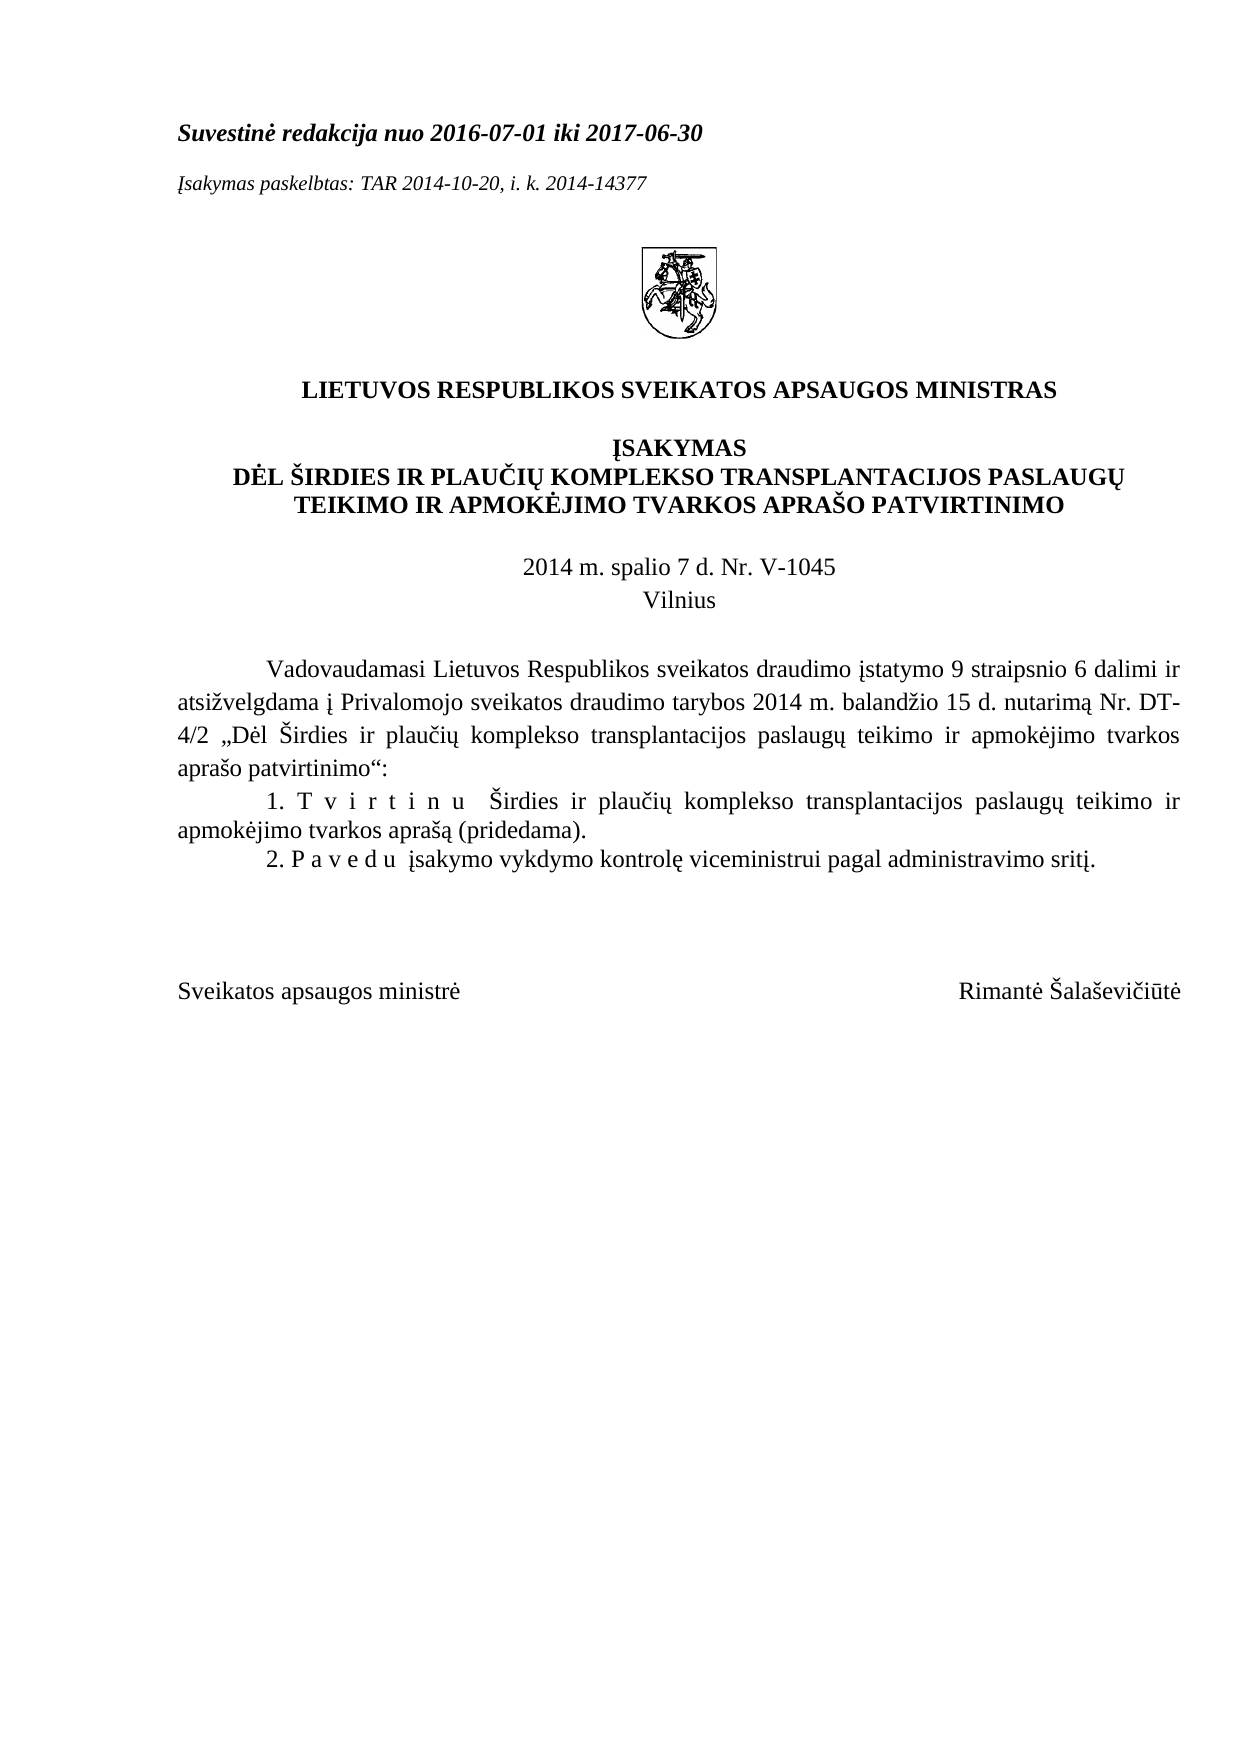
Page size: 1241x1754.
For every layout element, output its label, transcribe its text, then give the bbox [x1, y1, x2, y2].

text Įsakymas paskelbtas: TAR 2014-10-20, i. k. 2014-14377 [177, 171, 1181, 195]
text ĮSAKYMAS [177, 433, 1181, 462]
text LIETUVOS RESPUBLIKOS SVEIKATOS APSAUGOS ministras [177, 376, 1181, 404]
text Sveikatos apsaugos ministrė Rimantė Šalaševičiūtė [177, 976, 1181, 1004]
text 2014 m. spalio 7 d. Nr. V-1045 [177, 552, 1181, 581]
text Vilnius [177, 585, 1181, 614]
text 1. T v i r t i n u Širdies ir plaučių komplekso transplantacijos paslaugų teikimo ir apmokėjimo tvarkos aprašą (pridedama). [177, 786, 1181, 844]
text Suvestinė redakcija nuo 2016-07-01 iki 2017-06-30 [177, 118, 1181, 147]
text DĖL ŠIRDIES IR PLAUČIŲ KOMPLEKSO TRANSPLANTACIJOS PASLAUGŲ TEIKIMO IR APMOKĖJIMO TVARKOS APRAŠO PATVIRTINIMO [177, 462, 1181, 519]
text Vadovaudamasi Lietuvos Respublikos sveikatos draudimo įstatymo 9 straipsnio 6 dalimi ir atsižvelgdama į Privalomojo sveikatos draudimo tarybos 2014 m. balandžio 15 d. nutarimą Nr. DT-4/2 „Dėl Širdies ir plaučių komplekso transplantacijos paslaugų teikimo ir apmokėjimo tvarkos aprašo patvirtinimo“: [177, 654, 1181, 782]
text 2. P a v e d u įsakymo vykdymo kontrolę viceministrui pagal administravimo sritį. [177, 844, 1181, 872]
